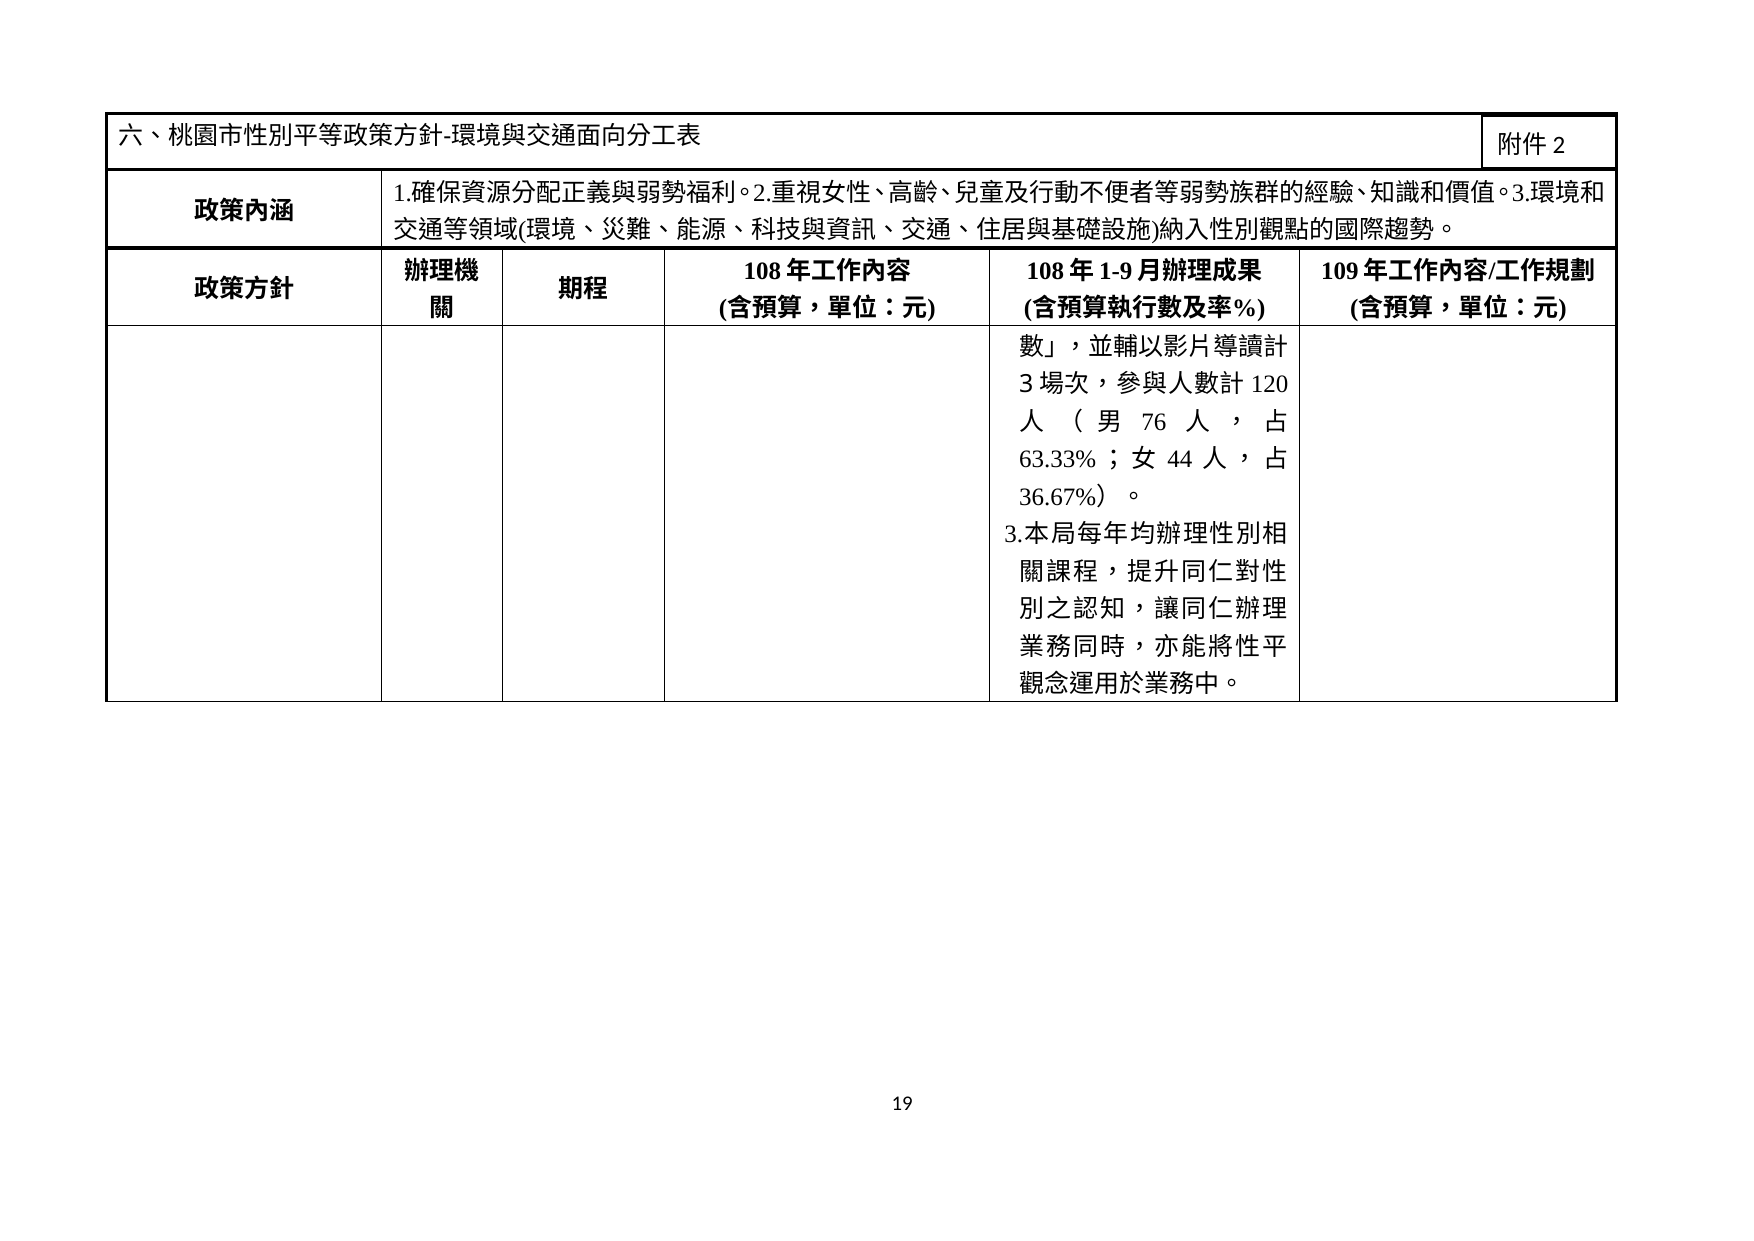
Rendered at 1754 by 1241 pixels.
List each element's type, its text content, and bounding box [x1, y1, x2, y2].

table_cell 數」，並輔以影片導讀計3場次，參與人數計120人（男76人，占63.33%；女44人，占36.67%）。 3.本局每年均辦理性別相關課程，提升同仁對性別之認知，讓同仁辦理業務同時，亦能將性平觀念運用於業務中。 [990, 326, 1299, 701]
table_cell [1300, 326, 1615, 701]
table_cell [108, 326, 381, 701]
table_cell 辦理機關 [382, 250, 502, 324]
table_cell 109年工作內容/工作規劃 (含預算，單位：元) [1300, 250, 1615, 324]
table_cell 政策方針 [108, 250, 381, 324]
table_cell 政策內涵 [108, 171, 381, 246]
table_header 六、桃園市性別平等政策方針-環境與交通面向分工表 [108, 115, 1481, 168]
table_cell 1.確保資源分配正義與弱勢福利。2.重視女性、高齡、兒童及行動不便者等弱勢族群的經驗、知識和價值。3.環境和交通等領域(環境、災難、能源、科技與資訊、交通、住居與基礎設施)納入性別觀點的國際趨勢。 [382, 171, 1615, 246]
table_cell [665, 326, 989, 701]
table_cell 期程 [503, 250, 664, 324]
table_cell 108年1-9月辦理成果 (含預算執行數及率%) [990, 250, 1299, 324]
table_cell [382, 326, 502, 701]
table_cell [503, 326, 664, 701]
table_cell 108年工作內容 (含預算，單位：元) [665, 250, 989, 324]
